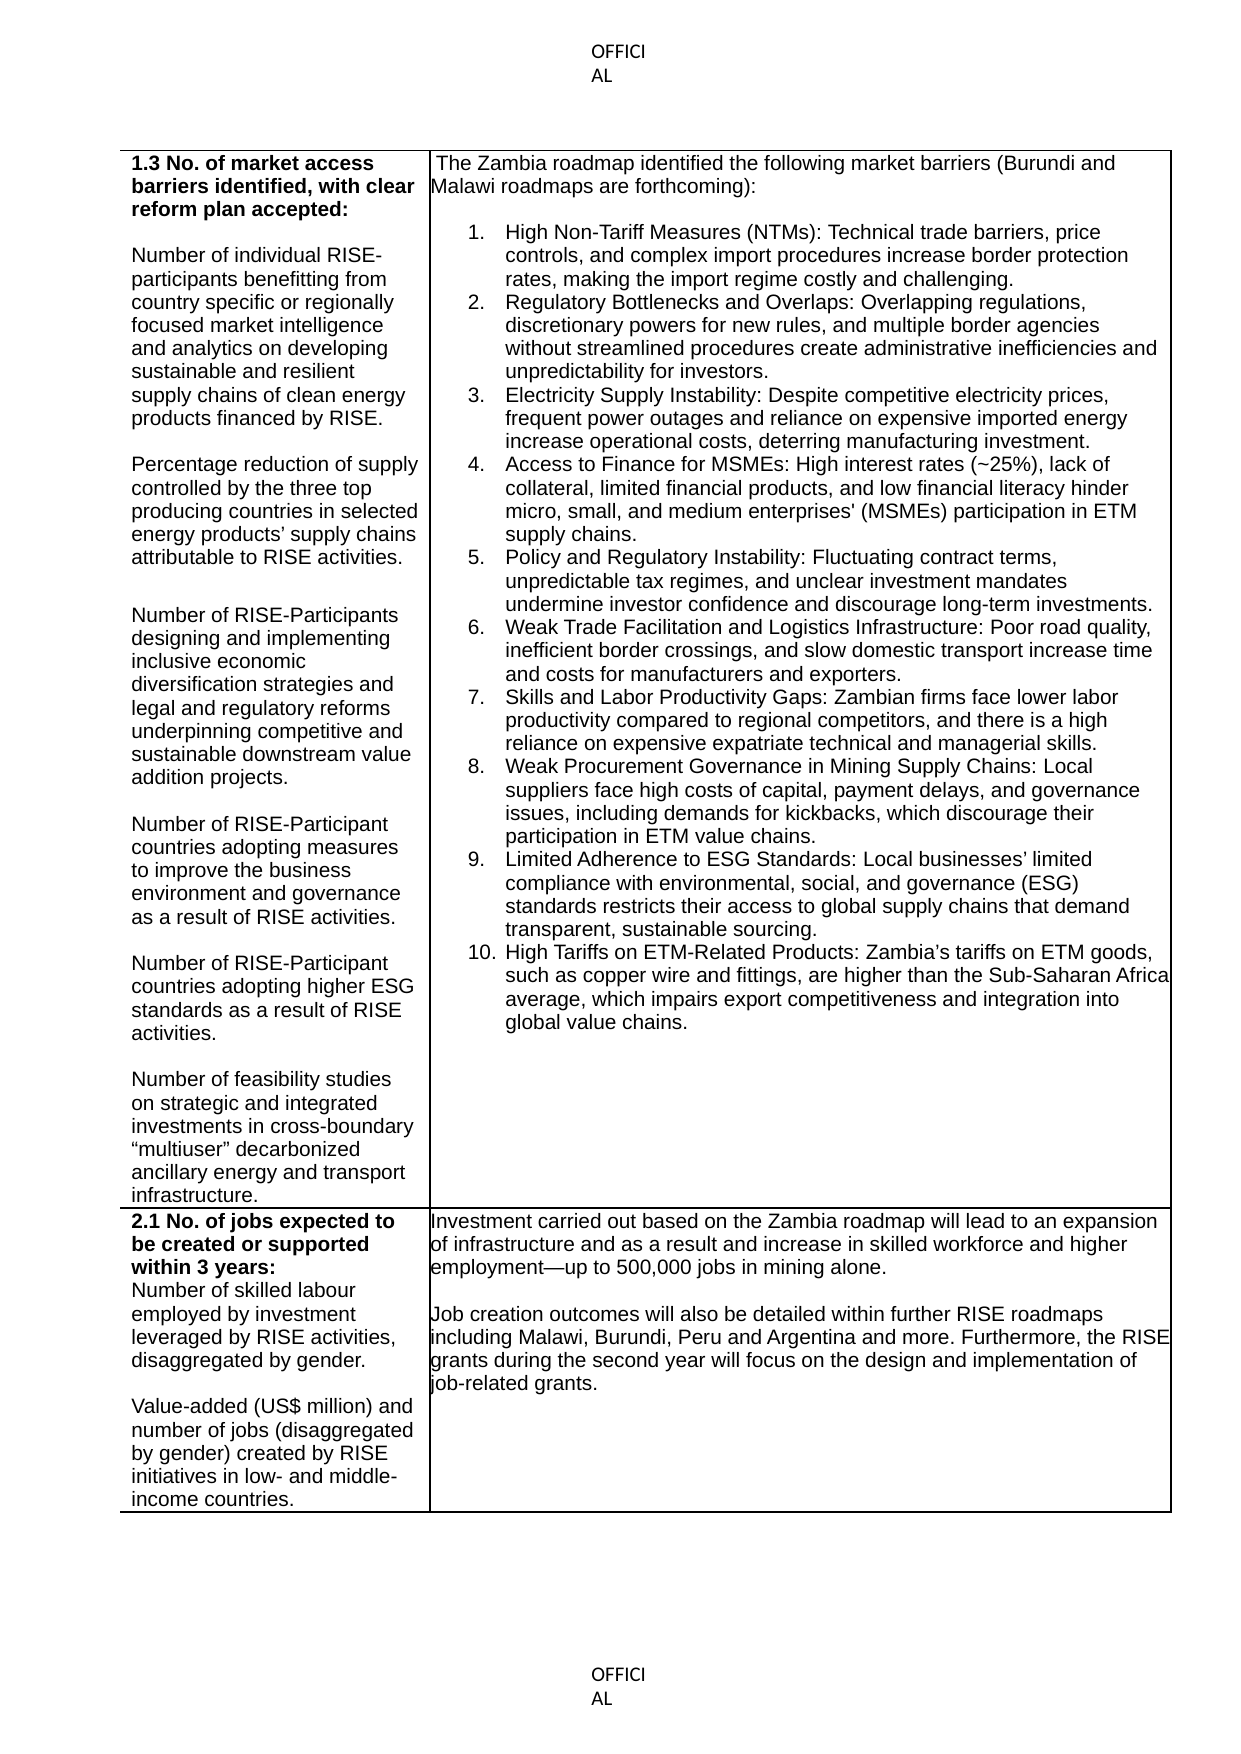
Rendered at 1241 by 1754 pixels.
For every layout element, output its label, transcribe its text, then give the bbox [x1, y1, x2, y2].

table_cell The Zambia roadmap identified the following market barriers (Burundi and Malawi roadmaps are forthcoming): High Non-Tariff Measures (NTMs): Technical trade barriers, price controls, and complex import procedures increase border protection rates, making the import regime costly and challenging. Regulatory Bottlenecks and Overlaps: Overlapping regulations, discretionary powers for new rules, and multiple border agencies without streamlined procedures create administrative inefficiencies and unpredictability for investors. Electricity Supply Instability: Despite competitive electricity prices, frequent power outages and reliance on expensive imported energy increase operational costs, deterring manufacturing investment. Access to Finance for MSMEs: High interest rates (~25%), lack of collateral, limited financial products, and low financial literacy hinder micro, small, and medium enterprises' (MSMEs) participation in ETM supply chains. Policy and Regulatory Instability: Fluctuating contract terms, unpredictable tax regimes, and unclear investment mandates undermine investor confidence and discourage long-term investments. Weak Trade Facilitation and Logistics Infrastructure: Poor road quality, inefficient border crossings, and slow domestic transport increase time and costs for manufacturers and exporters. Skills and Labor Productivity Gaps: Zambian firms face lower labor productivity compared to regional competitors, and there is a high reliance on expensive expatriate technical and managerial skills. Weak Procurement Governance in Mining Supply Chains: Local suppliers face high costs of capital, payment delays, and governance issues, including demands for kickbacks, which discourage their participation in ETM value chains. Limited Adherence to ESG Standards: Local businesses’ limited compliance with environmental, social, and governance (ESG) standards restricts their access to global supply chains that demand transparent, sustainable sourcing. High Tariffs on ETM-Related Products: Zambia’s tariffs on ETM goods, such as copper wire and fittings, are higher than the Sub-Saharan Africa average, which impairs export competitiveness and integration into global value chains. [431, 151, 1170, 1207]
table_cell Investment carried out based on the Zambia roadmap will lead to an expansion of infrastructure and as a result and increase in skilled workforce and higher employment—up to 500,000 jobs in mining alone. Job creation outcomes will also be detailed within further RISE roadmaps including Malawi, Burundi, Peru and Argentina and more. Furthermore, the RISE grants during the second year will focus on the design and implementation of job-related grants. [431, 1209, 1170, 1511]
table_cell 1.3 No. of market access barriers identified, with clear reform plan accepted: Number of individual RISE-participants benefitting from country specific or regionally focused market intelligence and analytics on developing sustainable and resilient supply chains of clean energy products financed by RISE. Percentage reduction of supply controlled by the three top producing countries in selected energy products’ supply chains attributable to RISE activities. Number of RISE-Participants designing and implementing inclusive economic diversification strategies and legal and regulatory reforms underpinning competitive and sustainable downstream value addition projects. Number of RISE-Participant countries adopting measures to improve the business environment and governance as a result of RISE activities. Number of RISE-Participant countries adopting higher ESG standards as a result of RISE activities. Number of feasibility studies on strategic and integrated investments in cross-boundary “multiuser” decarbonized ancillary energy and transport infrastructure. [120, 151, 429, 1207]
table_cell 2.1 No. of jobs expected to be created or supported within 3 years: Number of skilled labour employed by investment leveraged by RISE activities, disaggregated by gender. Value-added (US$ million) and number of jobs (disaggregated by gender) created by RISE initiatives in low- and middle-income countries. [120, 1209, 429, 1511]
